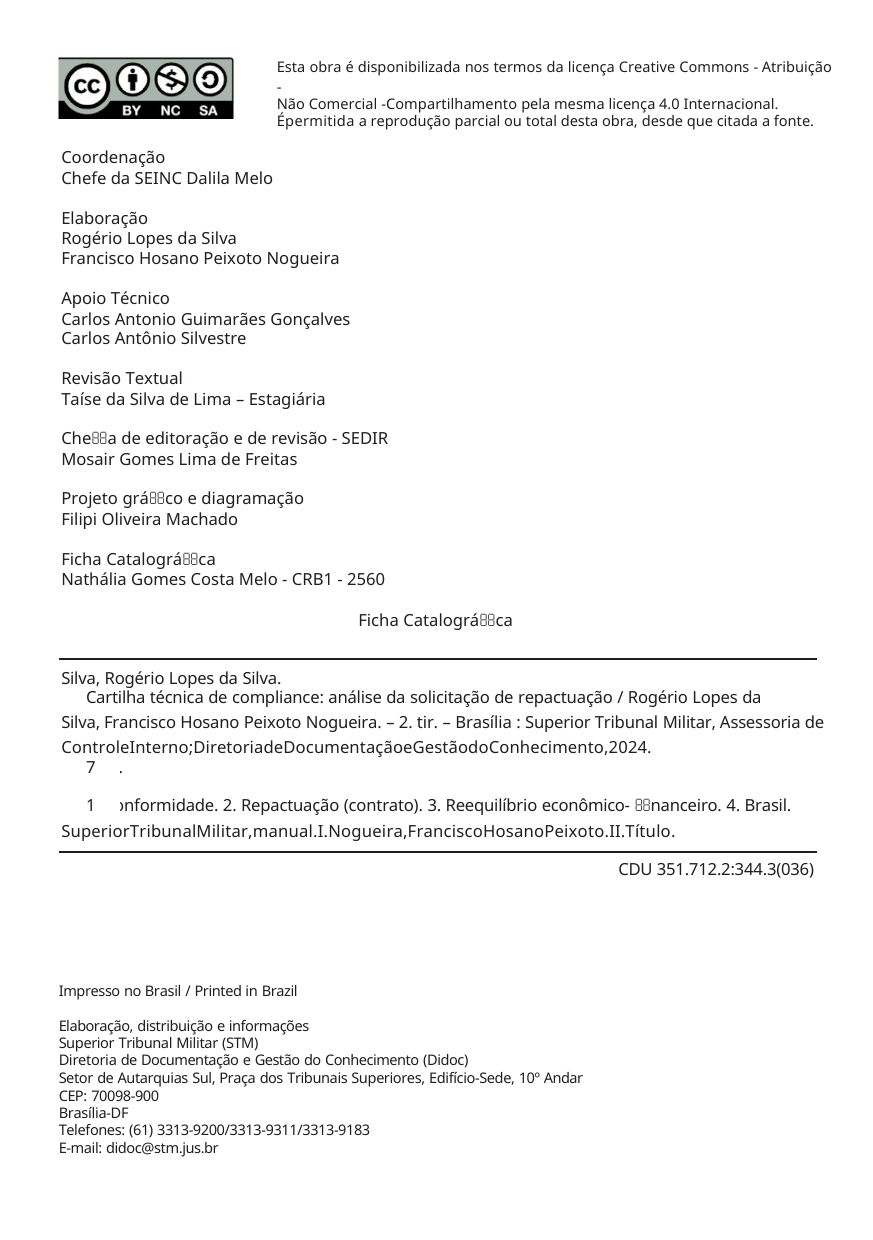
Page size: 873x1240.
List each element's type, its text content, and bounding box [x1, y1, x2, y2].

text Ficha Catalográca [61, 546, 424, 570]
text Cartilha técnica de compliance: análise da solicitação de repactuação / Rogério Lopes da [86, 686, 839, 708]
text Silva, Rogério Lopes da Silva. [61, 666, 311, 688]
text Nathália Gomes Costa Melo - CRB1 - 2560 [61, 570, 424, 589]
text Mosair Gomes Lima de Freitas [61, 449, 424, 469]
text Projeto gráco e diagramação [61, 486, 336, 509]
text Silva, Francisco Hosano Peixoto Nogueira. – 2. tir. – Brasília : Superior Tribunal Militar, Assessoria de [61, 711, 839, 733]
text CDU 351.712.2:344.3(036) [618, 858, 839, 880]
text Impresso no Brasil / Printed in Brazil [58, 981, 310, 1000]
text Apoio Técnico [61, 285, 390, 309]
text Esta obra é disponibilizada nos termos da licença Creative Commons - Atribuição - [277, 57, 840, 97]
text CEP: 70098-900 [58, 1087, 610, 1104]
text Épermitida a reprodução parcial ou total desta obra, desde que citada a fonte. [277, 113, 840, 129]
text Superior Tribunal Militar (STM) [58, 1035, 346, 1052]
text Não Comercial -Compartilhamento pela mesma licença 4.0 Internacional. [277, 97, 840, 113]
text 1 [86, 794, 120, 816]
text Brasília-DF [58, 1104, 146, 1122]
text Coordenação [61, 145, 310, 169]
text Ficha Catalográca [358, 608, 544, 632]
text Elaboração [61, 205, 180, 229]
text Setor de Autarquias Sul, Praça dos Tribunais Superiores, Edifício-Sede, 10º Andar [58, 1070, 610, 1087]
text Taíse da Silva de Lima – Estagiária [61, 389, 358, 409]
text ControleInterno;DiretoriadeDocumentaçãoeGestãodoConhecimento,2024. [61, 736, 839, 758]
text Filipi Oliveira Machado [61, 509, 336, 529]
text 7 [86, 758, 120, 778]
text Carlos Antonio Guimarães Gonçalves [61, 309, 390, 329]
text Carlos Antônio Silvestre [61, 329, 390, 349]
text . Conformidade. 2. Repactuação (contrato). 3. Reequilíbrio econômico- nanceiro. 4. Brasil. [120, 794, 839, 816]
text E-mail: didoc@stm.jus.br [58, 1139, 391, 1157]
text 7 p. [120, 758, 149, 778]
text Chea de editoração e de revisão - SEDIR [61, 426, 424, 449]
text Francisco Hosano Peixoto Nogueira [61, 246, 373, 269]
text Diretoria de Documentação e Gestão do Conhecimento (Didoc) [58, 1050, 610, 1070]
text Elaboração, distribuição e informações [58, 1015, 346, 1035]
text SuperiorTribunalMilitar,manual.I.Nogueira,FranciscoHosanoPeixoto.II.Título. [61, 819, 691, 841]
text Chefe da SEINC Dalila Melo [61, 169, 310, 189]
text Telefones: (61) 3313-9200/3313-9311/3313-9183 [58, 1120, 391, 1139]
text Revisão Textual [61, 365, 358, 389]
text Rogério Lopes da Silva [61, 226, 268, 249]
